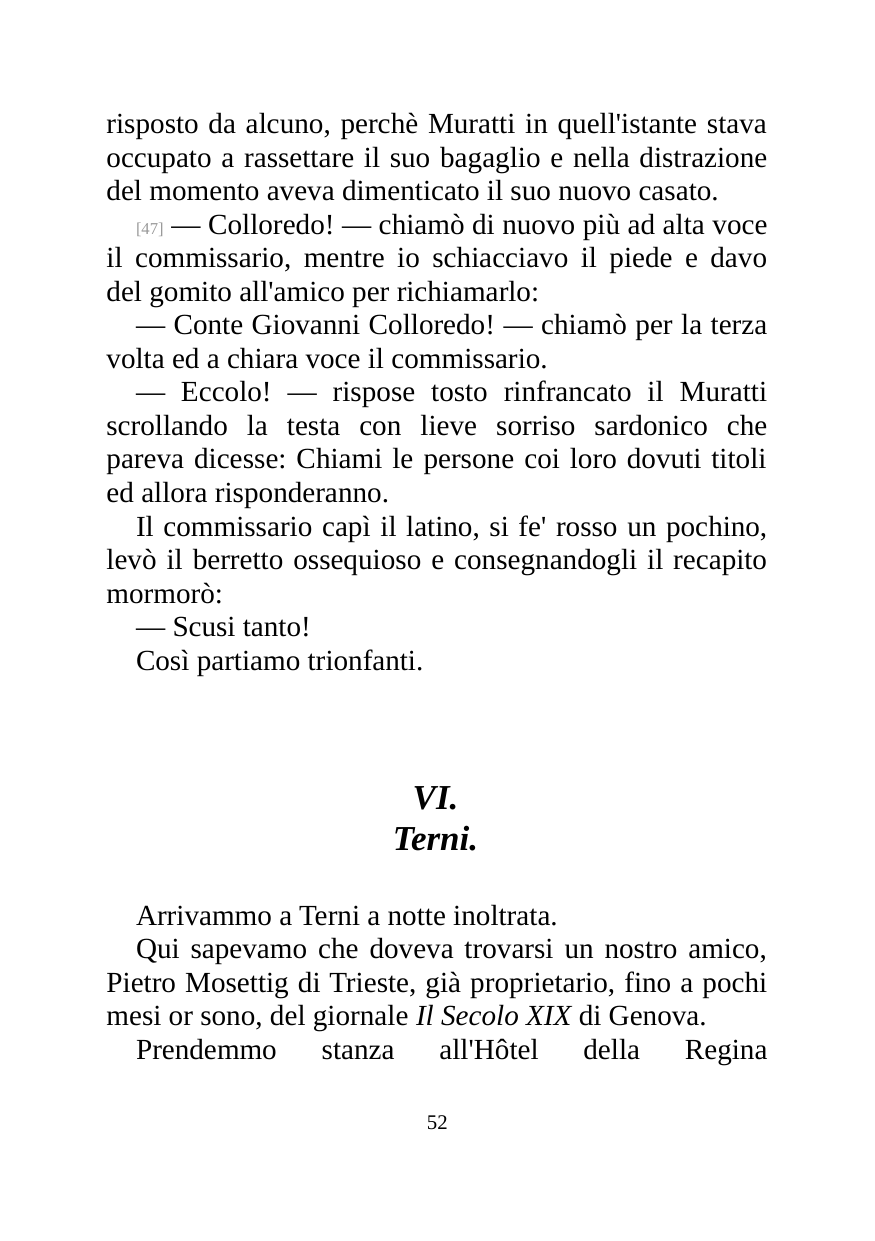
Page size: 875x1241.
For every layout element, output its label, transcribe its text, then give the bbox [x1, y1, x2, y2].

text Così partiamo trionfanti. [106, 643, 768, 676]
text Il commissario capì il latino, si fe' rosso un pochino, levò il berretto ossequioso e consegnandogli il recapito mormorò: [106, 509, 768, 609]
text risposto da alcuno, perchè Muratti in quell'istante stava occupato a rassettare il suo bagaglio e nella distrazione del momento aveva dimenticato il suo nuovo casato. [106, 106, 768, 207]
text — Conte Giovanni Colloredo! — chiamò per la terza volta ed a chiara voce il commissario. [106, 307, 768, 374]
text Arrivammo a Terni a notte inoltrata. [106, 898, 768, 931]
subtitle VI. Terni. [106, 777, 768, 857]
text — Scusi tanto! [106, 609, 768, 643]
text Qui sapevamo che doveva trovarsi un nostro amico, Pietro Mosettig di Trieste, già proprietario, fino a pochi mesi or sono, del giornale Il Secolo XIX di Genova. [106, 931, 768, 1032]
text — Eccolo! — rispose tosto rinfrancato il Muratti scrollando la testa con lieve sorriso sardonico che pareva dicesse: Chiami le persone coi loro dovuti titoli ed allora risponderanno. [106, 374, 768, 509]
text Prendemmo stanza all'Hôtel della Regina [106, 1032, 768, 1065]
text [47] — Colloredo! — chiamò di nuovo più ad alta voce il commissario, mentre io schiacciavo il piede e davo del gomito all'amico per richiamarlo: [106, 207, 768, 307]
